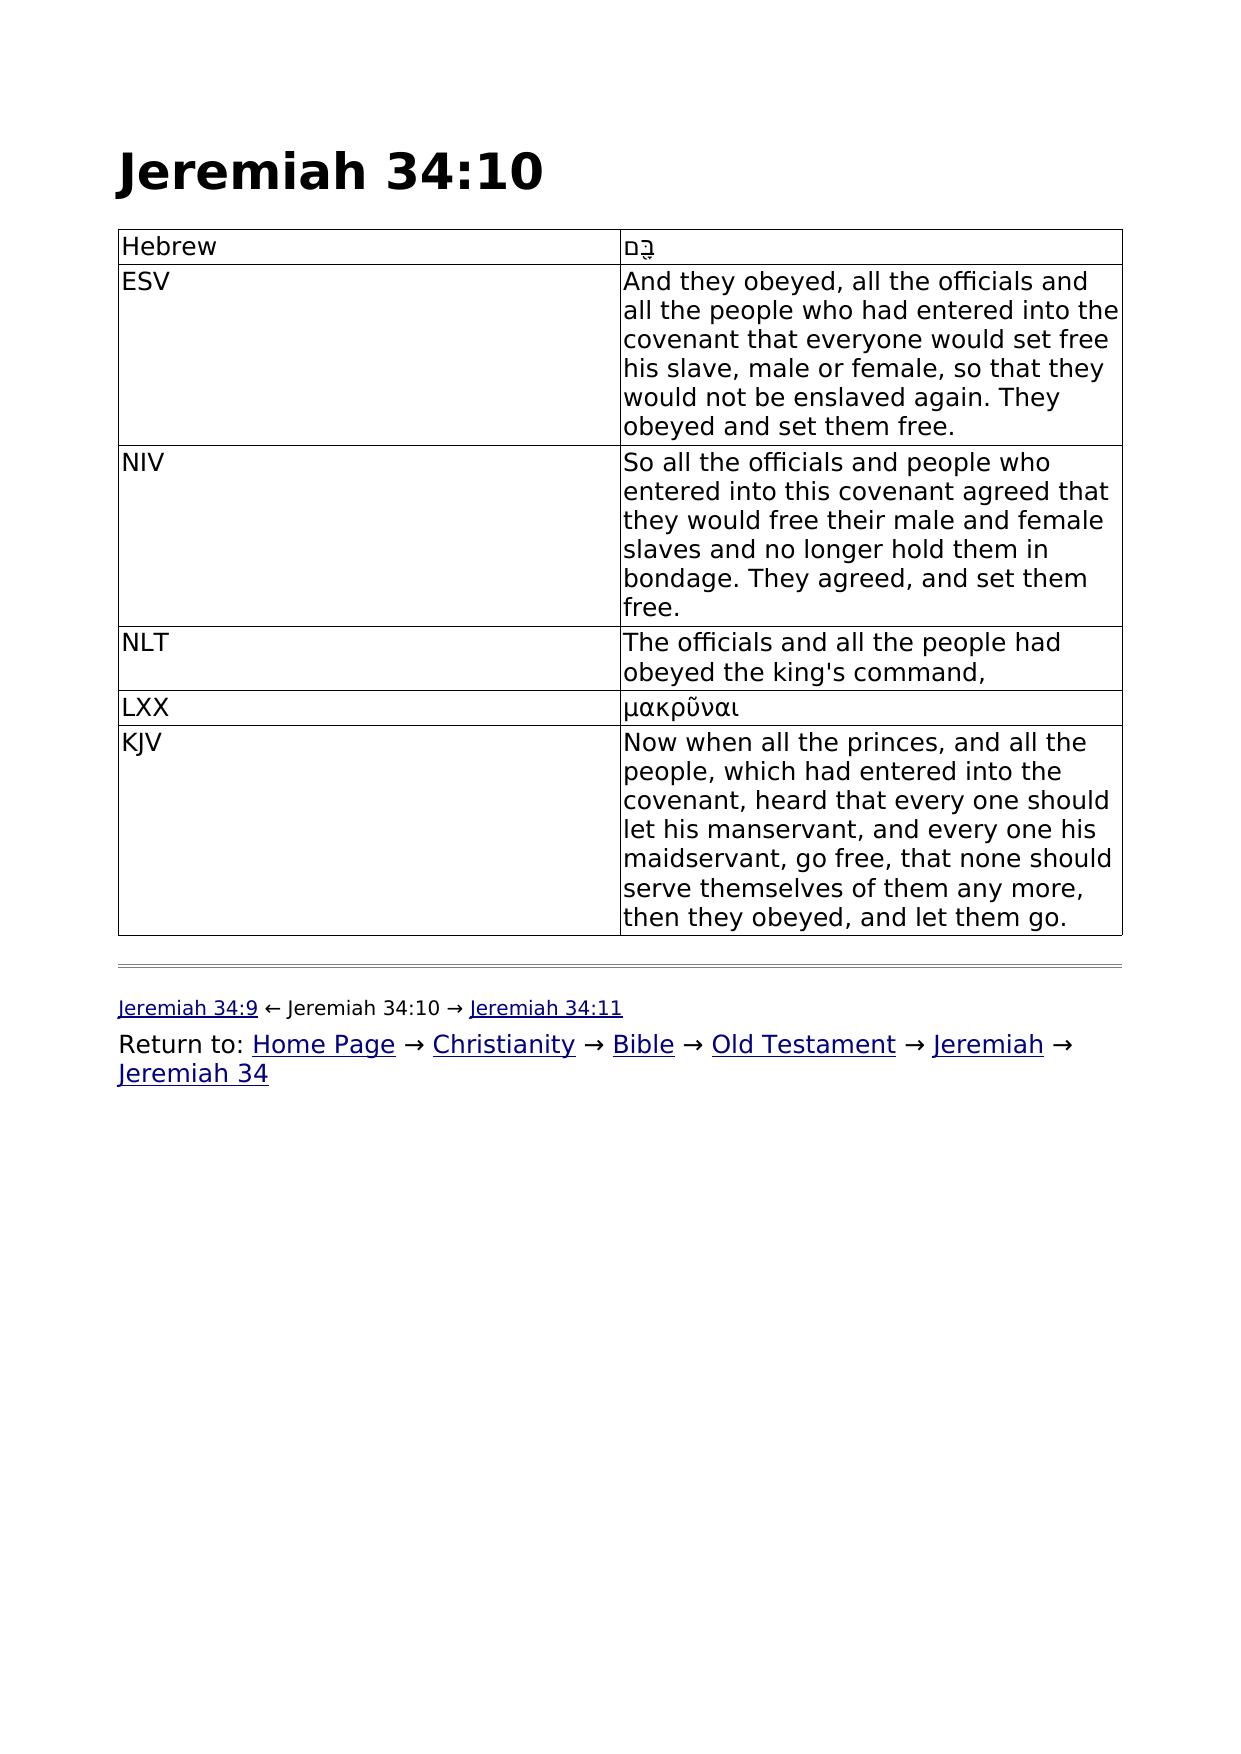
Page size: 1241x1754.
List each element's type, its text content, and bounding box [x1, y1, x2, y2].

table_cell The officials and all the people had obeyed the king's command, [621, 627, 1122, 690]
table_cell NIV [119, 446, 620, 626]
table_cell KJV [119, 726, 620, 935]
table_cell μακρῦναι [621, 691, 1122, 725]
table_cell ESV [119, 265, 620, 445]
table_cell Now when all the princes, and all the people, which had entered into the covenant, heard that every one should let his manservant, and every one his maidservant, go free, that none should serve themselves of them any more, then they obeyed, and let them go. [621, 726, 1122, 935]
subtitle Jeremiah 34:10 [118, 143, 1122, 201]
table_header בָּ֖ם [621, 230, 1122, 264]
table_cell NLT [119, 627, 620, 690]
table_cell LXX [119, 691, 620, 725]
text Jeremiah 34:9 ← Jeremiah 34:10 → Jeremiah 34:11 [118, 996, 1122, 1030]
table_header Hebrew [119, 230, 620, 264]
table_cell So all the officials and people who entered into this covenant agreed that they would free their male and female slaves and no longer hold them in bondage. They agreed, and set them free. [621, 446, 1122, 626]
text Return to: Home Page → Christianity → Bible → Old Testament → Jeremiah → Jeremiah 34 [118, 1030, 1122, 1089]
table_cell And they obeyed, all the officials and all the people who had entered into the covenant that everyone would set free his slave, male or female, so that they would not be enslaved again. They obeyed and set them free. [621, 265, 1122, 445]
